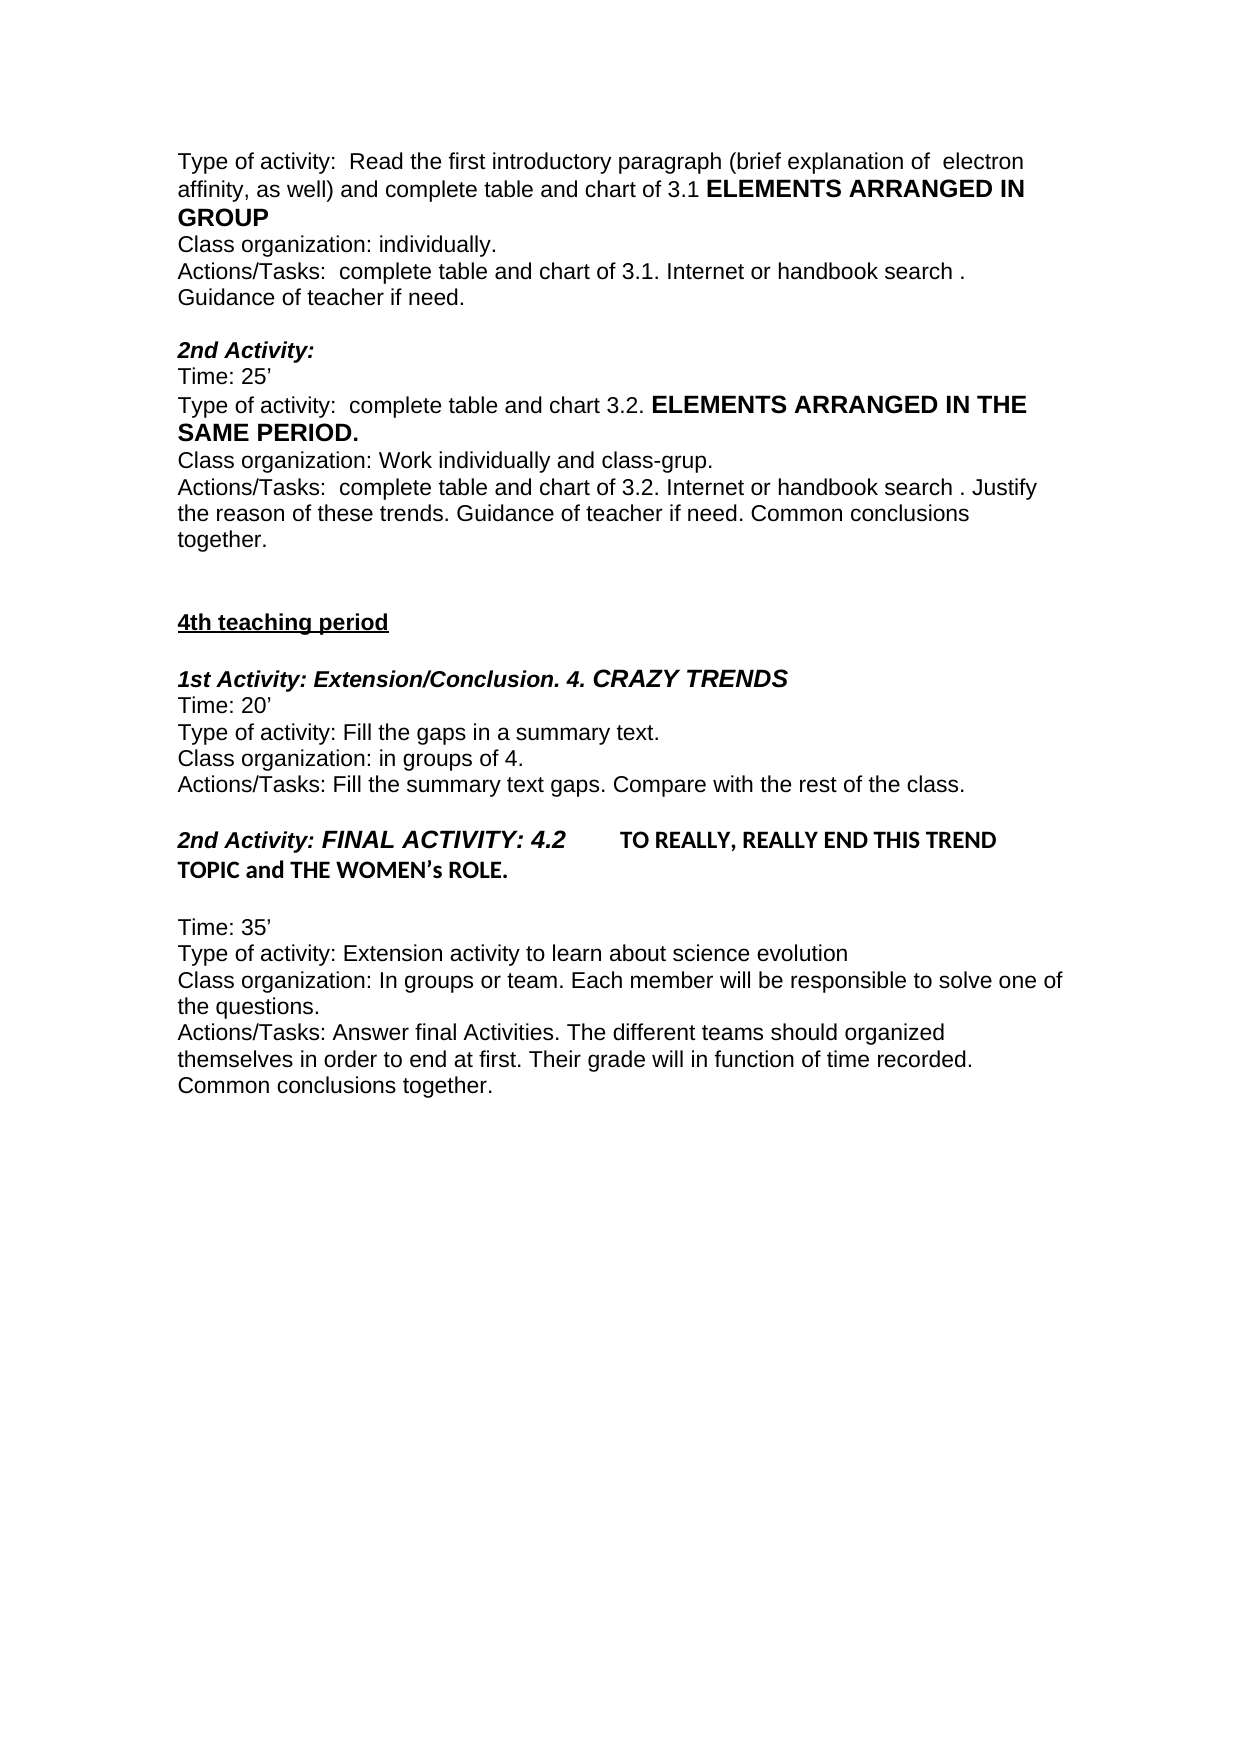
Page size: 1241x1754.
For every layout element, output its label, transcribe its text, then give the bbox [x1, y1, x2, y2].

text Actions/Tasks: Answer final Activities. The different teams should organized themselves in order to end at first. Their grade will in function of time recorded. Common conclusions together. [177, 1019, 1063, 1098]
text Type of activity: Extension activity to learn about science evolution [177, 940, 1063, 967]
text Actions/Tasks: Fill the summary text gaps. Compare with the rest of the class. [177, 771, 1063, 798]
text 2nd Activity: FINAL ACTIVITY: 4.2 TO REALLY, REALLY END THIS TREND TOPIC and THE WOMEN’s ROLE. [177, 824, 1063, 885]
text Time: 35’ [177, 914, 1063, 940]
text Type of activity: complete table and chart 3.2. ELEMENTS ARRANGED IN THE SAME PERIOD. [177, 389, 1063, 447]
text Class organization: Work individually and class-grup. [177, 447, 1063, 473]
text Type of activity: Fill the gaps in a summary text. [177, 719, 1063, 745]
text Actions/Tasks: complete table and chart of 3.1. Internet or handbook search . Guidance of teacher if need. [177, 258, 1063, 311]
text Time: 25’ [177, 363, 1063, 389]
text Class organization: In groups or team. Each member will be responsible to solve one of the questions. [177, 967, 1063, 1019]
text Actions/Tasks: complete table and chart of 3.2. Internet or handbook search . Justify the reason of these trends. Guidance of teacher if need. Common conclusions together. [177, 473, 1063, 552]
text 4th teaching period [177, 608, 1063, 635]
text Class organization: in groups of 4. [177, 745, 1063, 771]
text Time: 20’ [177, 692, 1063, 719]
text Class organization: individually. [177, 231, 1063, 258]
text 2nd Activity: [177, 337, 1063, 363]
text 1st Activity: Extension/Conclusion. 4. CRAZY TRENDS [177, 664, 1063, 692]
text Type of activity: Read the first introductory paragraph (brief explanation of electron affinity, as well) and complete table and chart of 3.1 ELEMENTS ARRANGED IN GROUP [177, 148, 1063, 231]
